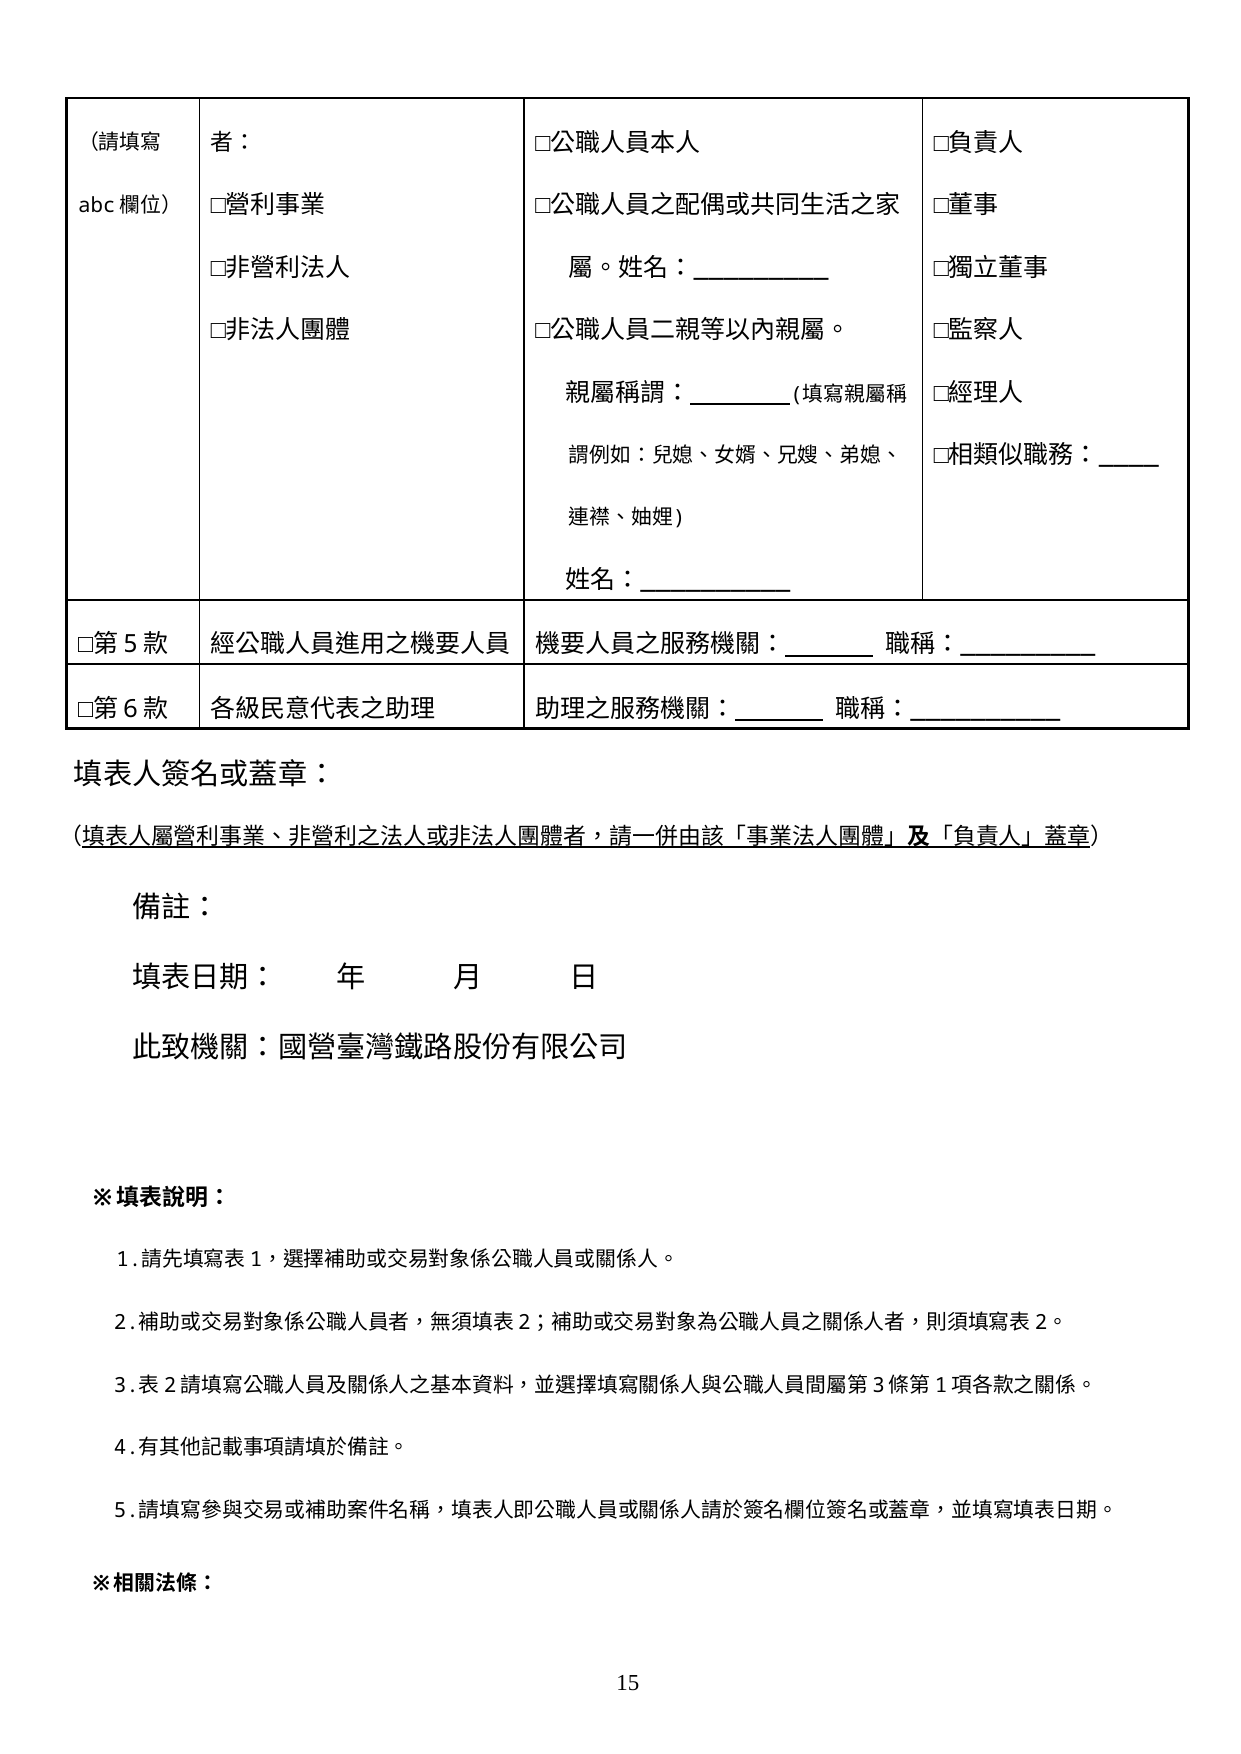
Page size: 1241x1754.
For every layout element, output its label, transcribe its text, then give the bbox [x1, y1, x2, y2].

text 5.請填寫參與交易或補助案件名稱，填表人即公職人員或關係人請於簽名欄位簽名或蓋章，並填寫填表日期。 [89, 1466, 1201, 1529]
text 3.表2請填寫公職人員及關係人之基本資料，並選擇填寫關係人與公職人員間屬第3條第1項各款之關係。 [89, 1341, 1201, 1404]
table_cell 者： □營利事業 □非營利法人 □非法人團體 [200, 99, 523, 599]
text 此致機關：國營臺灣鐵路股份有限公司 [132, 1003, 1107, 1065]
text 填表日期： 年 月 日 [132, 933, 1107, 995]
text 備註： [132, 863, 1107, 925]
text 1.請先填寫表1，選擇補助或交易對象係公職人員或關係人。 [89, 1216, 1201, 1279]
table_cell □第6款 [68, 665, 199, 727]
table_cell □負責人 □董事 □獨立董事 □監察人 □經理人 □相類似職務：____ [923, 99, 1187, 599]
text ※填表說明： [89, 1154, 1107, 1216]
text 填表人簽名或蓋章： [44, 730, 1107, 793]
table_cell 各級民意代表之助理 [200, 665, 523, 727]
table_cell 機要人員之服務機關： 職稱：_________ [525, 601, 1187, 663]
table_cell □第5款 [68, 601, 199, 663]
table_cell （請填寫abc欄位） [68, 99, 199, 599]
table_cell 助理之服務機關： 職稱：__________ [525, 665, 1187, 727]
text 2.補助或交易對象係公職人員者，無須填表2；補助或交易對象為公職人員之關係人者，則須填寫表2。 [89, 1279, 1201, 1341]
text （填表人屬營利事業、非營利之法人或非法人團體者，請一併由該「事業法人團體」及「負責人」蓋章） [0, 793, 1152, 855]
text 4.有其他記載事項請填於備註。 [89, 1404, 1201, 1466]
table_cell □公職人員本人 □公職人員之配偶或共同生活之家屬。姓名：_________ □公職人員二親等以內親屬。 親屬稱謂： (填寫親屬稱謂例如：兒媳、女婿、兄嫂、弟媳、連襟、妯娌) 姓名：__________ [525, 99, 922, 599]
table_cell 經公職人員進用之機要人員 [200, 601, 523, 663]
text ※相關法條： [89, 1540, 1201, 1603]
